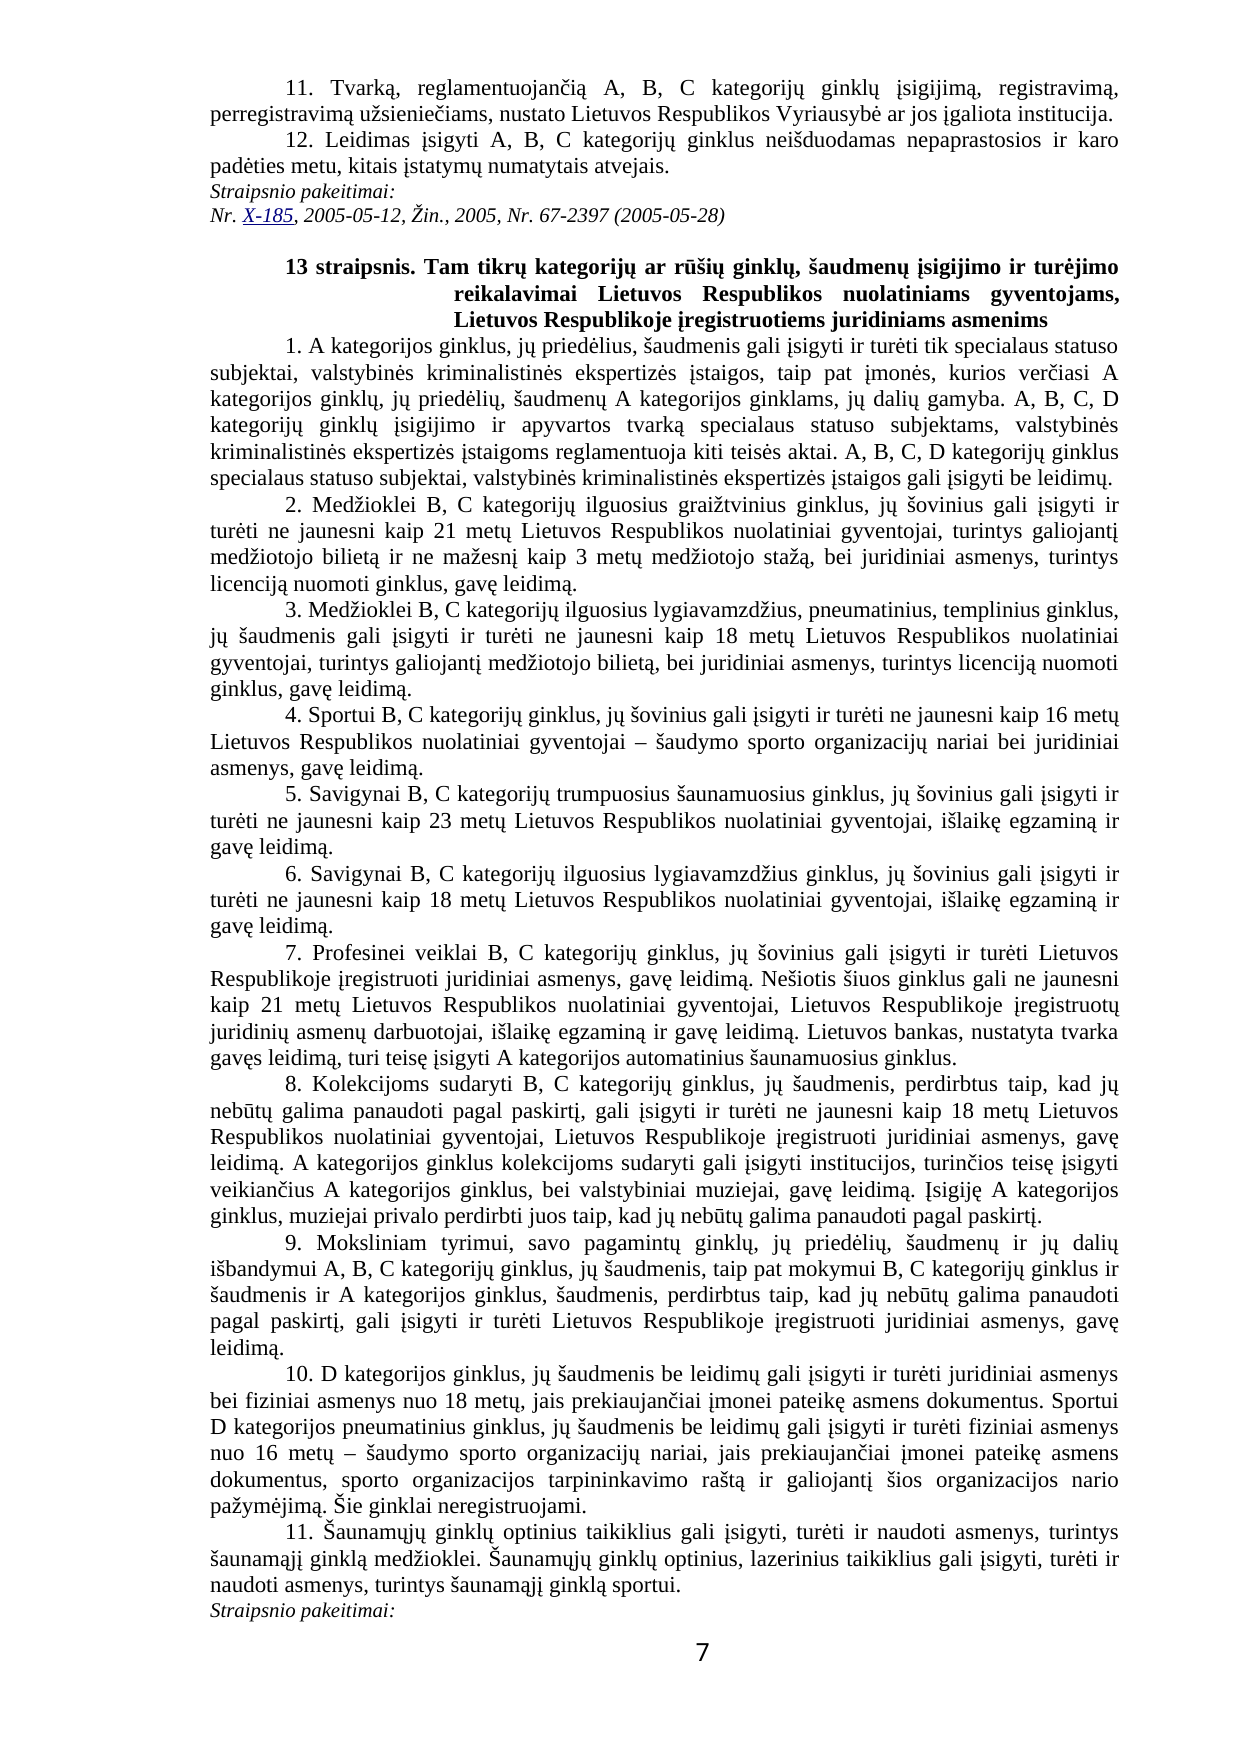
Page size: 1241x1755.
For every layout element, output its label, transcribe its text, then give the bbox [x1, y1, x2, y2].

text 1. A kategorijos ginklus, jų priedėlius, šaudmenis gali įsigyti ir turėti tik specialaus statuso subjektai, valstybinės kriminalistinės ekspertizės įstaigos, taip pat įmonės, kurios verčiasi A kategorijos ginklų, jų priedėlių, šaudmenų A kategorijos ginklams, jų dalių gamyba. A, B, C, D kategorijų ginklų įsigijimo ir apyvartos tvarką specialaus statuso subjektams, valstybinės kriminalistinės ekspertizės įstaigoms reglamentuoja kiti teisės aktai. A, B, C, D kategorijų ginklus specialaus statuso subjektai, valstybinės kriminalistinės ekspertizės įstaigos gali įsigyti be leidimų. [210, 332, 1120, 491]
text 4. Sportui B, C kategorijų ginklus, jų šovinius gali įsigyti ir turėti ne jaunesni kaip 16 metų Lietuvos Respublikos nuolatiniai gyventojai – šaudymo sporto organizacijų nariai bei juridiniai asmenys, gavę leidimą. [210, 701, 1120, 781]
text 5. Savigynai B, C kategorijų trumpuosius šaunamuosius ginklus, jų šovinius gali įsigyti ir turėti ne jaunesni kaip 23 metų Lietuvos Respublikos nuolatiniai gyventojai, išlaikę egzaminą ir gavę leidimą. [210, 781, 1120, 859]
text 11. Šaunamųjų ginklų optinius taikiklius gali įsigyti, turėti ir naudoti asmenys, turintys šaunamąjį ginklą medžioklei. Šaunamųjų ginklų optinius, lazerinius taikiklius gali įsigyti, turėti ir naudoti asmenys, turintys šaunamąjį ginklą sportui. [210, 1518, 1120, 1597]
text 10. D kategorijos ginklus, jų šaudmenis be leidimų gali įsigyti ir turėti juridiniai asmenys bei fiziniai asmenys nuo 18 metų, jais prekiaujančiai įmonei pateikę asmens dokumentus. Sportui D kategorijos pneumatinius ginklus, jų šaudmenis be leidimų gali įsigyti ir turėti fiziniai asmenys nuo 16 metų – šaudymo sporto organizacijų nariai, jais prekiaujančiai įmonei pateikę asmens dokumentus, sporto organizacijos tarpininkavimo raštą ir galiojantį šios organizacijos nario pažymėjimą. Šie ginklai neregistruojami. [210, 1360, 1120, 1518]
text Nr. X-185, 2005-05-12, Žin., 2005, Nr. 67-2397 (2005-05-28) [210, 203, 1120, 227]
text 7. Profesinei veiklai B, C kategorijų ginklus, jų šovinius gali įsigyti ir turėti Lietuvos Respublikoje įregistruoti juridiniai asmenys, gavę leidimą. Nešiotis šiuos ginklus gali ne jaunesni kaip 21 metų Lietuvos Respublikos nuolatiniai gyventojai, Lietuvos Respublikoje įregistruotų juridinių asmenų darbuotojai, išlaikę egzaminą ir gavę leidimą. Lietuvos bankas, nustatyta tvarka gavęs leidimą, turi teisę įsigyti A kategorijos automatinius šaunamuosius ginklus. [210, 939, 1120, 1070]
text 3. Medžioklei B, C kategorijų ilguosius lygiavamzdžius, pneumatinius, templinius ginklus, jų šaudmenis gali įsigyti ir turėti ne jaunesni kaip 18 metų Lietuvos Respublikos nuolatiniai gyventojai, turintys galiojantį medžiotojo bilietą, bei juridiniai asmenys, turintys licenciją nuomoti ginklus, gavę leidimą. [210, 596, 1120, 701]
text 13 straipsnis. Tam tikrų kategorijų ar rūšių ginklų, šaudmenų įsigijimo ir turėjimo reikalavimai Lietuvos Respublikos nuolatiniams gyventojams, Lietuvos Respublikoje įregistruotiems juridiniams asmenims [285, 253, 1120, 332]
text 2. Medžioklei B, C kategorijų ilguosius graižtvinius ginklus, jų šovinius gali įsigyti ir turėti ne jaunesni kaip 21 metų Lietuvos Respublikos nuolatiniai gyventojai, turintys galiojantį medžiotojo bilietą ir ne mažesnį kaip 3 metų medžiotojo stažą, bei juridiniai asmenys, turintys licenciją nuomoti ginklus, gavę leidimą. [210, 491, 1120, 596]
text 12. Leidimas įsigyti A, B, C kategorijų ginklus neišduodamas nepaprastosios ir karo padėties metu, kitais įstatymų numatytais atvejais. [210, 126, 1120, 179]
text Straipsnio pakeitimai: [210, 179, 1120, 203]
text 11. Tvarką, reglamentuojančią A, B, C kategorijų ginklų įsigijimą, registravimą, perregistravimą užsieniečiams, nustato Lietuvos Respublikos Vyriausybė ar jos įgaliota institucija. [210, 73, 1120, 126]
text 9. Moksliniam tyrimui, savo pagamintų ginklų, jų priedėlių, šaudmenų ir jų dalių išbandymui A, B, C kategorijų ginklus, jų šaudmenis, taip pat mokymui B, C kategorijų ginklus ir šaudmenis ir A kategorijos ginklus, šaudmenis, perdirbtus taip, kad jų nebūtų galima panaudoti pagal paskirtį, gali įsigyti ir turėti Lietuvos Respublikoje įregistruoti juridiniai asmenys, gavę leidimą. [210, 1228, 1120, 1360]
text 8. Kolekcijoms sudaryti B, C kategorijų ginklus, jų šaudmenis, perdirbtus taip, kad jų nebūtų galima panaudoti pagal paskirtį, gali įsigyti ir turėti ne jaunesni kaip 18 metų Lietuvos Respublikos nuolatiniai gyventojai, Lietuvos Respublikoje įregistruoti juridiniai asmenys, gavę leidimą. A kategorijos ginklus kolekcijoms sudaryti gali įsigyti institucijos, turinčios teisę įsigyti veikiančius A kategorijos ginklus, bei valstybiniai muziejai, gavę leidimą. Įsigiję A kategorijos ginklus, muziejai privalo perdirbti juos taip, kad jų nebūtų galima panaudoti pagal paskirtį. [210, 1070, 1120, 1228]
text 6. Savigynai B, C kategorijų ilguosius lygiavamzdžius ginklus, jų šovinius gali įsigyti ir turėti ne jaunesni kaip 18 metų Lietuvos Respublikos nuolatiniai gyventojai, išlaikę egzaminą ir gavę leidimą. [210, 859, 1120, 939]
text Straipsnio pakeitimai: [210, 1597, 1120, 1622]
